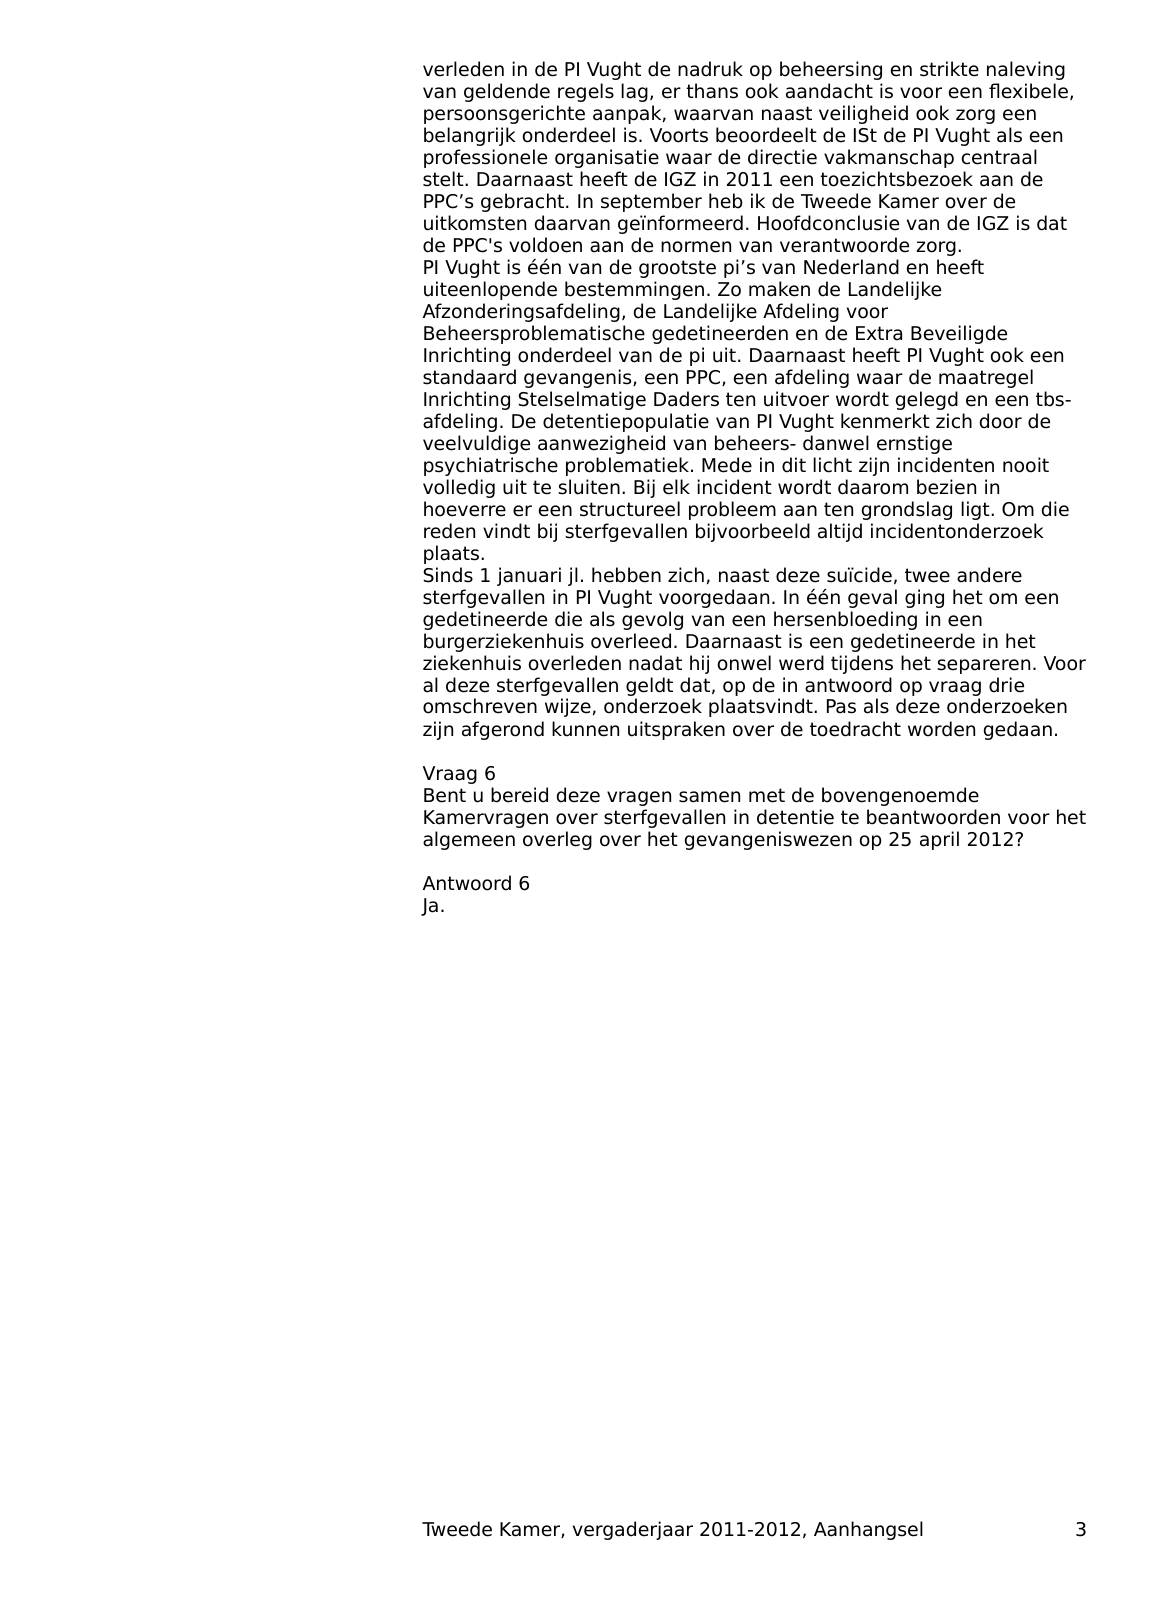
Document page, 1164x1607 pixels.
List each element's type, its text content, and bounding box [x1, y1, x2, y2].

text Vraag 6 [422, 763, 1087, 784]
text Ja. [422, 895, 1087, 917]
text verleden in de PI Vught de nadruk op beheersing en strikte naleving van geldende regels lag, er thans ook aandacht is voor een flexibele, persoonsgerichte aanpak, waarvan naast veiligheid ook zorg een belangrijk onderdeel is. Voorts beoordeelt de ISt de PI Vught als een professionele organisatie waar de directie vakmanschap centraal stelt. Daarnaast heeft de IGZ in 2011 een toezichtsbezoek aan de PPC’s gebracht. In september heb ik de Tweede Kamer over de uitkomsten daarvan geïnformeerd. Hoofdconclusie van de IGZ is dat de PPC's voldoen aan de normen van verantwoorde zorg. [422, 59, 1087, 257]
text Sinds 1 januari jl. hebben zich, naast deze suïcide, twee andere sterfgevallen in PI Vught voorgedaan. In één geval ging het om een gedetineerde die als gevolg van een hersenbloeding in een burgerziekenhuis overleed. Daarnaast is een gedetineerde in het ziekenhuis overleden nadat hij onwel werd tijdens het separeren. Voor al deze sterfgevallen geldt dat, op de in antwoord op vraag drie omschreven wijze, onderzoek plaatsvindt. Pas als deze onderzoeken zijn afgerond kunnen uitspraken over de toedracht worden gedaan. [422, 564, 1087, 740]
text Bent u bereid deze vragen samen met de bovengenoemde Kamervragen over sterfgevallen in detentie te beantwoorden voor het algemeen overleg over het gevangeniswezen op 25 april 2012? [422, 784, 1087, 851]
text Antwoord 6 [422, 873, 1087, 895]
text PI Vught is één van de grootste pi’s van Nederland en heeft uiteenlopende bestemmingen. Zo maken de Landelijke Afzonderingsafdeling, de Landelijke Afdeling voor Beheersproblematische gedetineerden en de Extra Beveiligde Inrichting onderdeel van de pi uit. Daarnaast heeft PI Vught ook een standaard gevangenis, een PPC, een afdeling waar de maatregel Inrichting Stelselmatige Daders ten uitvoer wordt gelegd en een tbs-afdeling. De detentiepopulatie van PI Vught kenmerkt zich door de veelvuldige aanwezigheid van beheers- danwel ernstige psychiatrische problematiek. Mede in dit licht zijn incidenten nooit volledig uit te sluiten. Bij elk incident wordt daarom bezien in hoeverre er een structureel probleem aan ten grondslag ligt. Om die reden vindt bij sterfgevallen bijvoorbeeld altijd incidentonderzoek plaats. [422, 257, 1087, 564]
